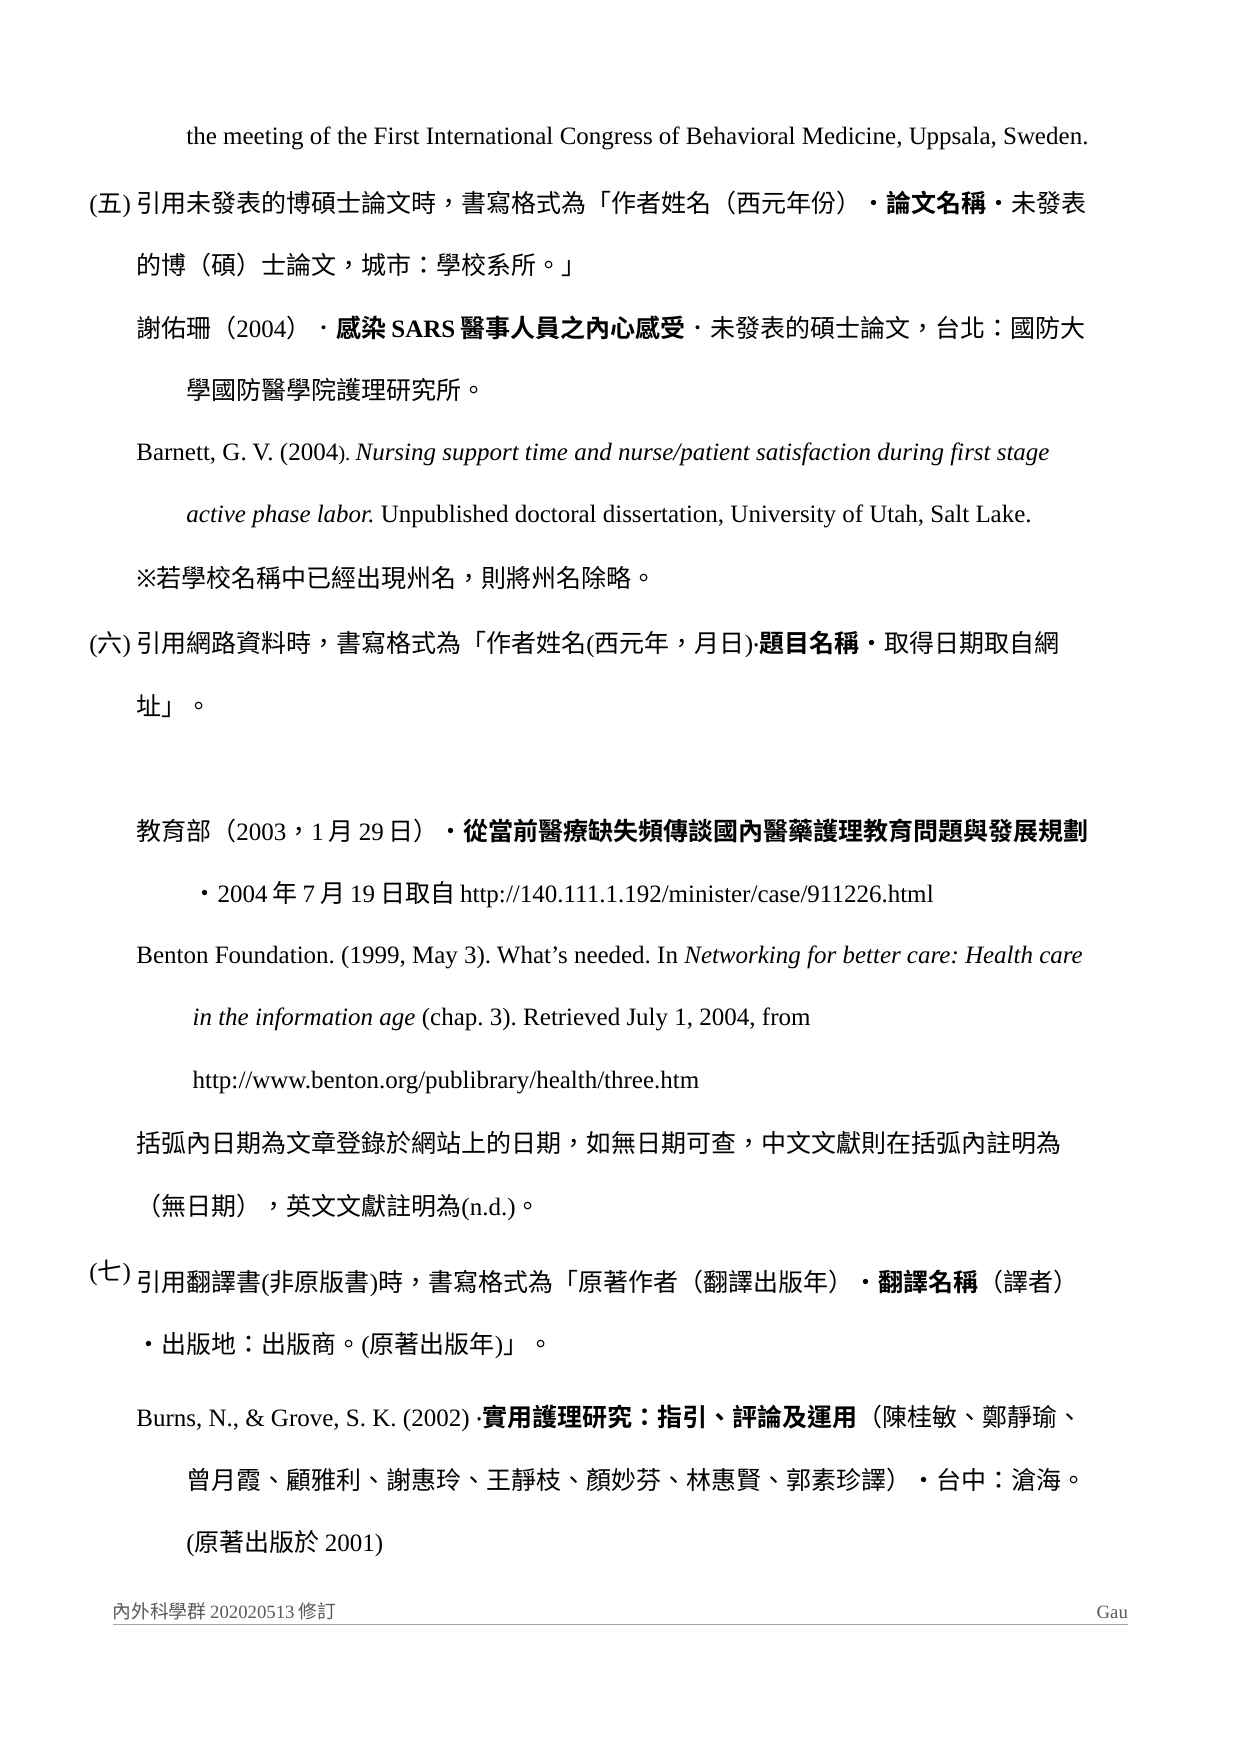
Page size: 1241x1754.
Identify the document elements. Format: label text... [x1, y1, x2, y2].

table_cell (七) [88, 1227, 134, 1563]
table_cell (六) [88, 599, 134, 1227]
table_cell 引用翻譯書(非原版書)時，書寫格式為「原著作者（翻譯出版年）‧翻譯名稱（譯者）‧出版地：出版商。(原著出版年)」。 Burns, N., & Grove, S. K. (2002) ‧實用護理研究：指引、評論及運用（陳桂敏、鄭靜瑜、曾月霞、顧雅利、謝惠玲、王靜枝、顏妙芬、林惠賢、郭素珍譯）‧台中：滄海。(原著出版於2001) [135, 1227, 1103, 1563]
table_cell 引用網路資料時，書寫格式為「作者姓名(西元年，月日)‧題目名稱‧取得日期取自網址」。 教育部（2003，1月29日）‧從當前醫療缺失頻傳談國內醫藥護理教育問題與發展規劃‧2004年7月19日取自http://140.111.1.192/minister/case/911226.html Benton Foundation. (1999, May 3). What’s needed. In Networking for better care: Health care in the information age (chap. 3). Retrieved July 1, 2004, from http://www.benton.org/publibrary/health/three.htm 括弧內日期為文章登錄於網站上的日期，如無日期可查，中文文獻則在括弧內註明為（無日期），英文文獻註明為(n.d.)。 [135, 599, 1103, 1227]
table_cell 引用未發表的博碩士論文時，書寫格式為「作者姓名（西元年份）‧論文名稱‧未發表的博（碩）士論文，城市：學校系所。」 謝佑珊（2004）．感染SARS醫事人員之內心感受．未發表的碩士論文，台北：國防大學國防醫學院護理研究所。 Barnett, G. V. (2004). Nursing support time and nurse/patient satisfaction during first stage active phase labor. Unpublished doctoral dissertation, University of Utah, Salt Lake. ※若學校名稱中已經出現州名，則將州名除略。 [135, 158, 1103, 599]
table_cell [88, 93, 134, 158]
table_cell (五) [88, 158, 134, 599]
table_cell the meeting of the First International Congress of Behavioral Medicine, Uppsala, Sweden. [135, 93, 1103, 158]
